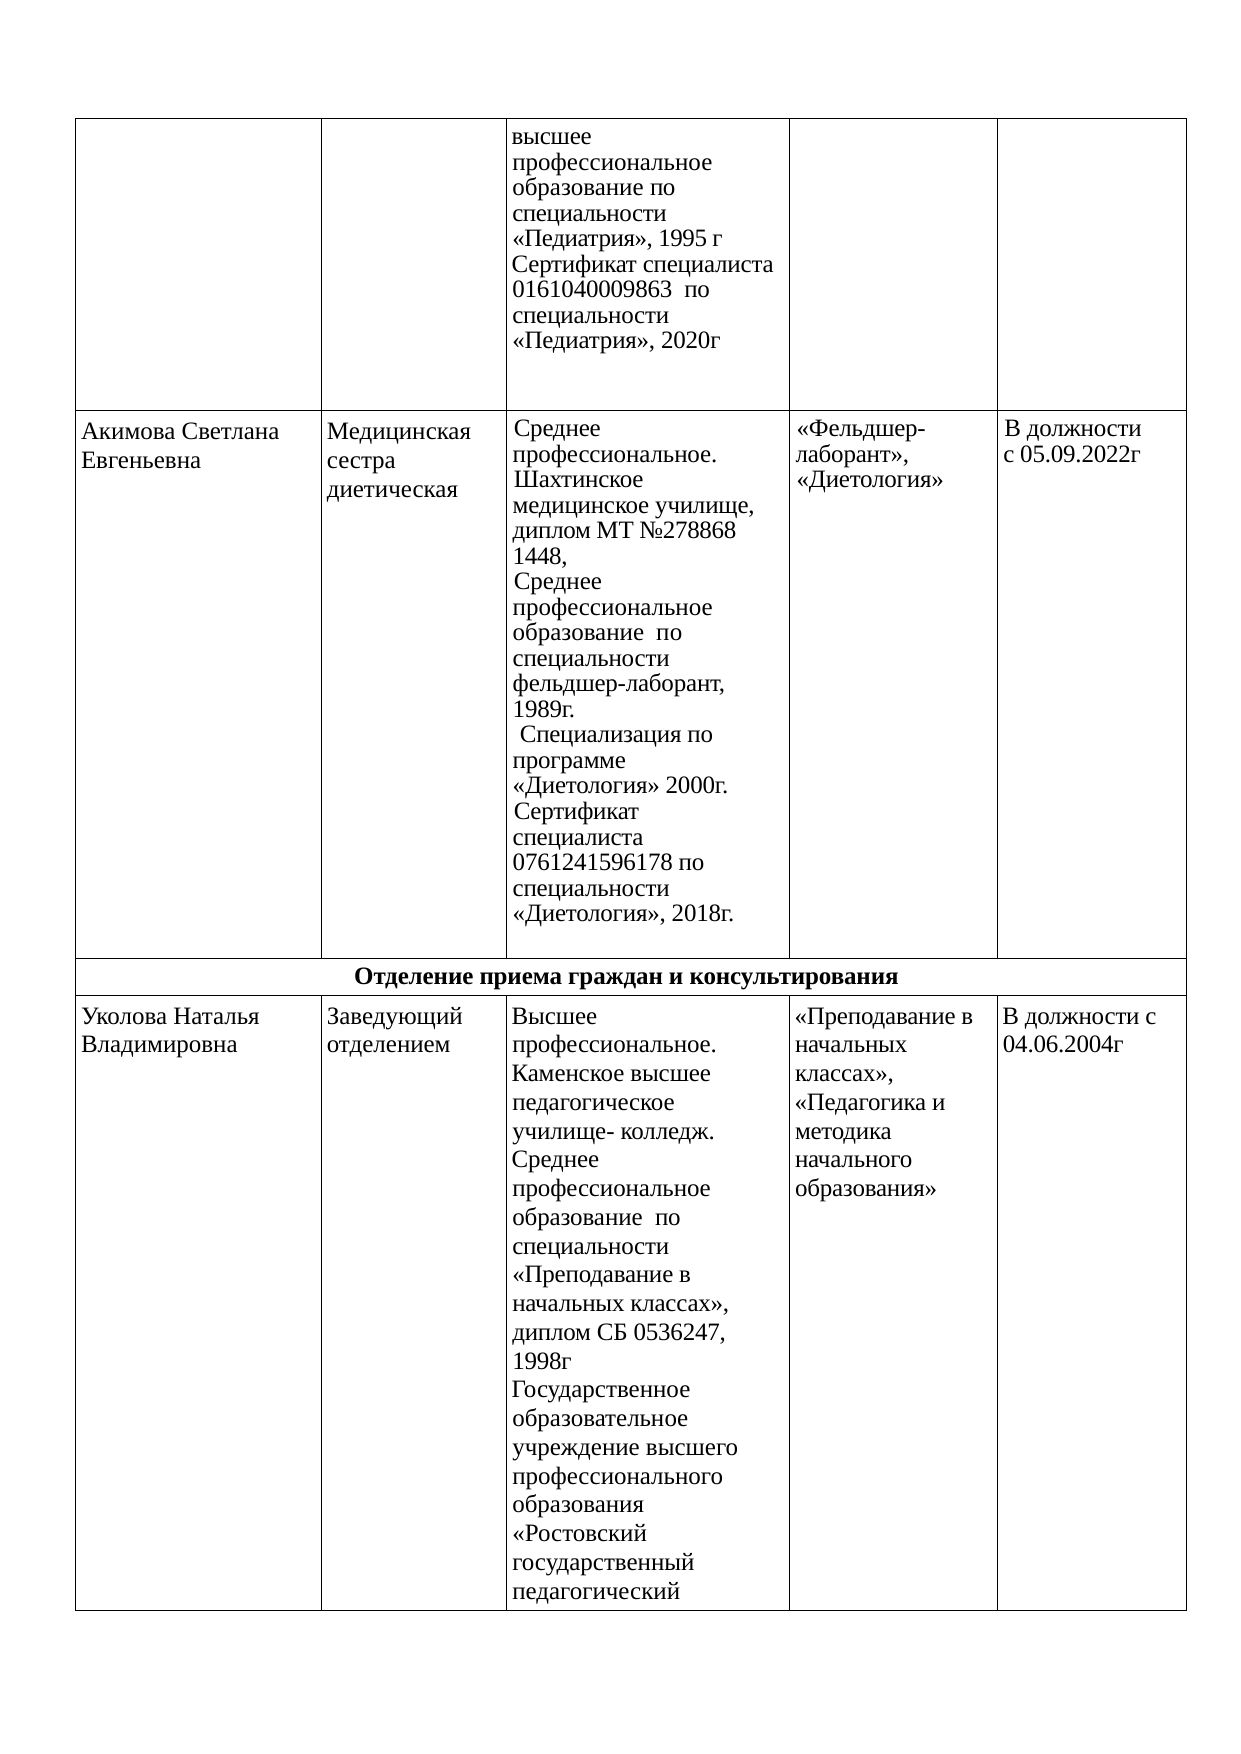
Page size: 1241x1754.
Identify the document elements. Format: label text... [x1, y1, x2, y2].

table_cell В должности с 04.06.2004г [998, 996, 1186, 1610]
table_cell Уколова Наталья Владимировна [76, 996, 321, 1610]
table_cell [790, 119, 997, 410]
table_cell «Преподавание в начальных классах», «Педагогика и методика начального образования» [790, 996, 997, 1610]
table_cell Среднее профессиональное. Шахтинское медицинское училище, диплом МТ №278868 1448, Среднее профессиональное образование по специальности фельдшер-лаборант, 1989г. Специализация по программе «Диетология» 2000г. Сертификат специалиста 0761241596178 по специальности «Диетология», 2018г. [507, 411, 789, 958]
table_cell [998, 119, 1186, 410]
table_cell высшее профессиональное образование по специальности «Педиатрия», 1995 г Сертификат специалиста 0161040009863 по специальности «Педиатрия», 2020г [507, 119, 789, 410]
table_cell Акимова Светлана Евгеньевна [76, 411, 321, 958]
table_cell Высшее профессиональное. Каменское высшее педагогическое училище- колледж. Среднее профессиональное образование по специальности «Преподавание в начальных классах», диплом СБ 0536247, 1998г Государственное образовательное учреждение высшего профессионального образования «Ростовский государственный педагогический [507, 996, 789, 1610]
table_cell [322, 119, 506, 410]
table_cell В должности с 05.09.2022г [998, 411, 1186, 958]
table_cell [76, 119, 321, 410]
table_cell Медицинская сестра диетическая [322, 411, 506, 958]
table_cell «Фельдшер-лаборант», «Диетология» [790, 411, 997, 958]
table_cell Заведующий отделением [322, 996, 506, 1610]
table_cell Отделение приема граждан и консультирования [76, 959, 1186, 995]
